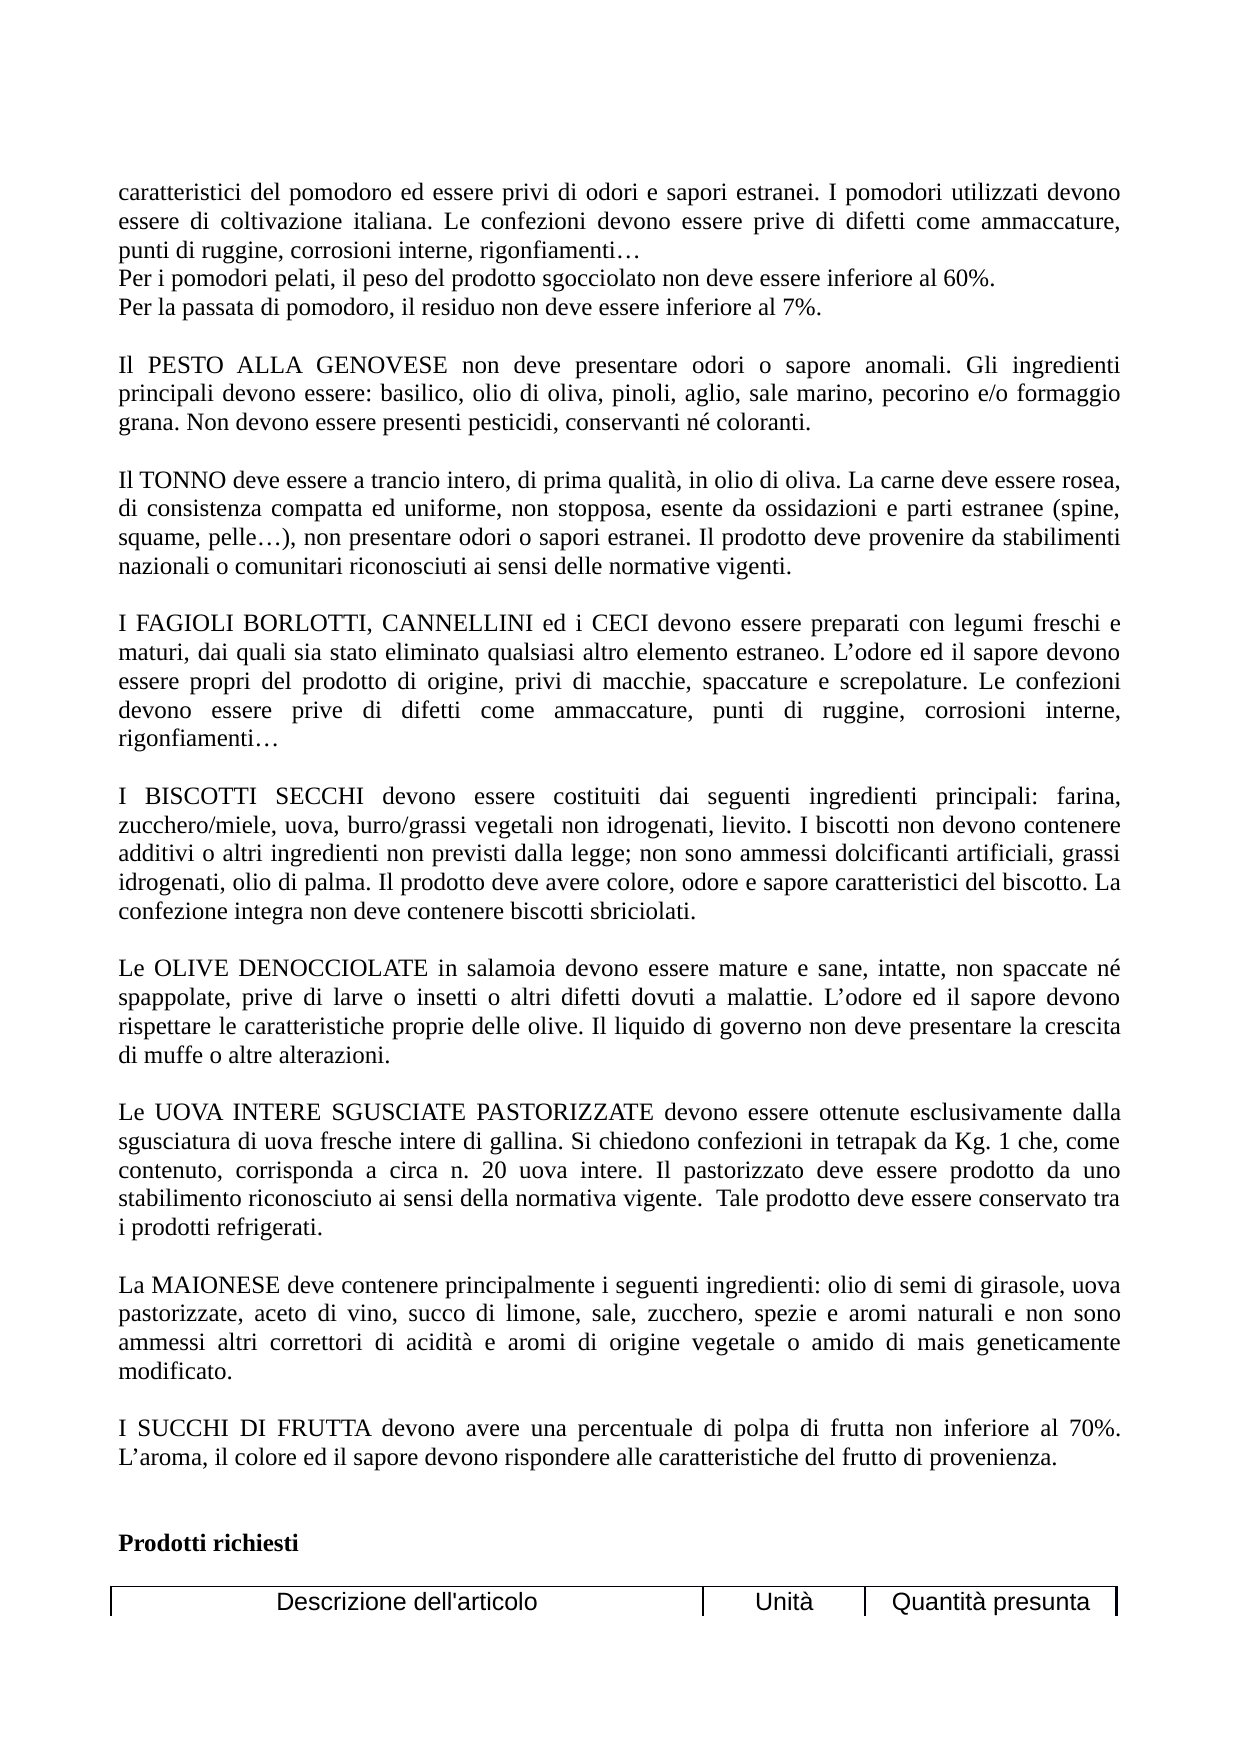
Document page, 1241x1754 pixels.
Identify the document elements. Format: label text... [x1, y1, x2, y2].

table_header Descrizione dell'articolo [112, 1587, 702, 1616]
table_header Quantità presunta [866, 1587, 1115, 1616]
text Per i pomodori pelati, il peso del prodotto sgocciolato non deve essere inferiore al 60%. [118, 263, 1122, 292]
text Il TONNO deve essere a trancio intero, di prima qualità, in olio di oliva. La carne deve essere rosea, di consistenza compatta ed uniforme, non stopposa, esente da ossidazioni e parti estranee (spine, squame, pelle…), non presentare odori o sapori estranei. Il prodotto deve provenire da stabilimenti nazionali o comunitari riconosciuti ai sensi delle normative vigenti. [118, 465, 1122, 580]
text Per la passata di pomodoro, il residuo non deve essere inferiore al 7%. [118, 292, 1122, 321]
table_header Unità [704, 1587, 864, 1616]
text I FAGIOLI BORLOTTI, CANNELLINI ed i CECI devono essere preparati con legumi freschi e maturi, dai quali sia stato eliminato qualsiasi altro elemento estraneo. L’odore ed il sapore devono essere propri del prodotto di origine, privi di macchie, spaccature e screpolature. Le confezioni devono essere prive di difetti come ammaccature, punti di ruggine, corrosioni interne, rigonfiamenti… [118, 608, 1122, 752]
text I SUCCHI DI FRUTTA devono avere una percentuale di polpa di frutta non inferiore al 70%. L’aroma, il colore ed il sapore devono rispondere alle caratteristiche del frutto di provenienza. [118, 1413, 1122, 1471]
text Il PESTO ALLA GENOVESE non deve presentare odori o sapore anomali. Gli ingredienti principali devono essere: basilico, olio di oliva, pinoli, aglio, sale marino, pecorino e/o formaggio grana. Non devono essere presenti pesticidi, conservanti né coloranti. [118, 350, 1122, 436]
text Prodotti richiesti [118, 1528, 1122, 1557]
text Le UOVA INTERE SGUSCIATE PASTORIZZATE devono essere ottenute esclusivamente dalla sgusciatura di uova fresche intere di gallina. Si chiedono confezioni in tetrapak da Kg. 1 che, come contenuto, corrisponda a circa n. 20 uova intere. Il pastorizzato deve essere prodotto da uno stabilimento riconosciuto ai sensi della normativa vigente. Tale prodotto deve essere conservato tra i prodotti refrigerati. [118, 1097, 1122, 1241]
text caratteristici del pomodoro ed essere privi di odori e sapori estranei. I pomodori utilizzati devono essere di coltivazione italiana. Le confezioni devono essere prive di difetti come ammaccature, punti di ruggine, corrosioni interne, rigonfiamenti… [118, 177, 1122, 263]
text I BISCOTTI SECCHI devono essere costituiti dai seguenti ingredienti principali: farina, zucchero/miele, uova, burro/grassi vegetali non idrogenati, lievito. I biscotti non devono contenere additivi o altri ingredienti non previsti dalla legge; non sono ammessi dolcificanti artificiali, grassi idrogenati, olio di palma. Il prodotto deve avere colore, odore e sapore caratteristici del biscotto. La confezione integra non deve contenere biscotti sbriciolati. [118, 781, 1122, 925]
text La MAIONESE deve contenere principalmente i seguenti ingredienti: olio di semi di girasole, uova pastorizzate, aceto di vino, succo di limone, sale, zucchero, spezie e aromi naturali e non sono ammessi altri correttori di acidità e aromi di origine vegetale o amido di mais geneticamente modificato. [118, 1270, 1122, 1385]
text Le OLIVE DENOCCIOLATE in salamoia devono essere mature e sane, intatte, non spaccate né spappolate, prive di larve o insetti o altri difetti dovuti a malattie. L’odore ed il sapore devono rispettare le caratteristiche proprie delle olive. Il liquido di governo non deve presentare la crescita di muffe o altre alterazioni. [118, 953, 1122, 1068]
